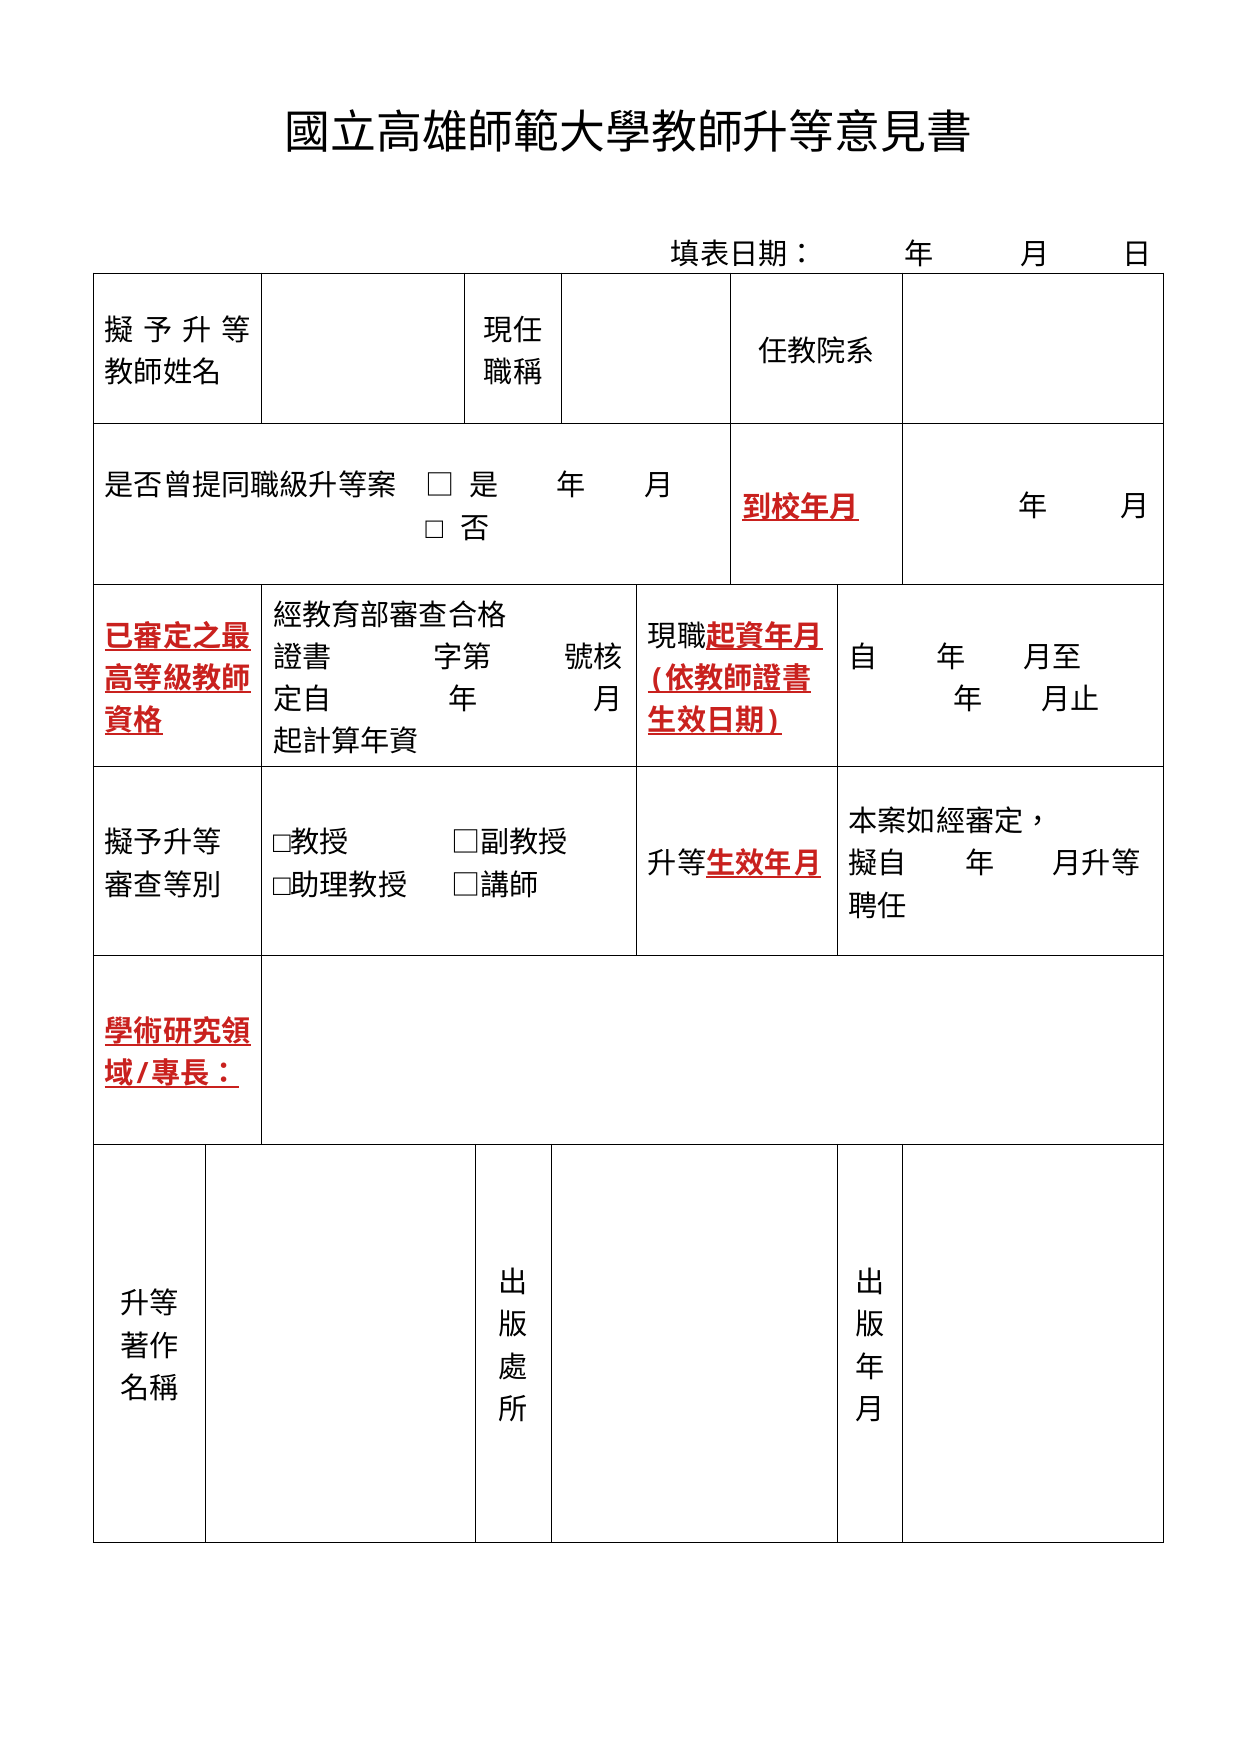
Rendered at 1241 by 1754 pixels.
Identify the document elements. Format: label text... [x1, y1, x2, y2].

table_cell 任教院系 [731, 274, 902, 423]
table_cell 擬予升等 教師姓名 [94, 274, 261, 423]
table_cell 經教育部審查合格 證書 字第 號核定自 年 月起計算年資 [262, 585, 636, 766]
table_cell 年 月 [903, 424, 1163, 584]
table_cell □教授 □副教授 □助理教授 □講師 [262, 767, 636, 955]
table_cell 出版處所 [476, 1145, 551, 1542]
table_cell 是否曾提同職級升等案 □ 是 年 月 □ 否 [94, 424, 730, 584]
table_cell 擬予升等 審查等別 [94, 767, 261, 955]
table_cell 現任職稱 [465, 274, 561, 423]
table_cell 本案如經審定， 擬自 年 月升等聘任 [838, 767, 1163, 955]
table_cell [552, 1145, 837, 1542]
table_cell 升等生效年月 [637, 767, 837, 955]
table_header 國立高雄師範大學教師升等意見書 填表日期： 年 月 日 [93, 96, 1163, 272]
table_cell 學術研究領域/專長： [94, 956, 261, 1144]
table_cell [262, 956, 1163, 1144]
table_cell [206, 1145, 475, 1542]
table_cell 現職起資年月 (依教師證書生效日期) [637, 585, 837, 766]
table_cell 到校年月 [731, 424, 902, 584]
table_cell 自 年 月至 年 月止 [838, 585, 1163, 766]
table_cell 已審定之最高等級教師資格 [94, 585, 261, 766]
table_cell [262, 274, 464, 423]
table_cell [562, 274, 730, 423]
table_cell [903, 274, 1163, 423]
table_cell 升等 著作 名稱 [94, 1145, 205, 1542]
table_cell 出 版年 月 [838, 1145, 902, 1542]
table_cell [903, 1145, 1163, 1542]
